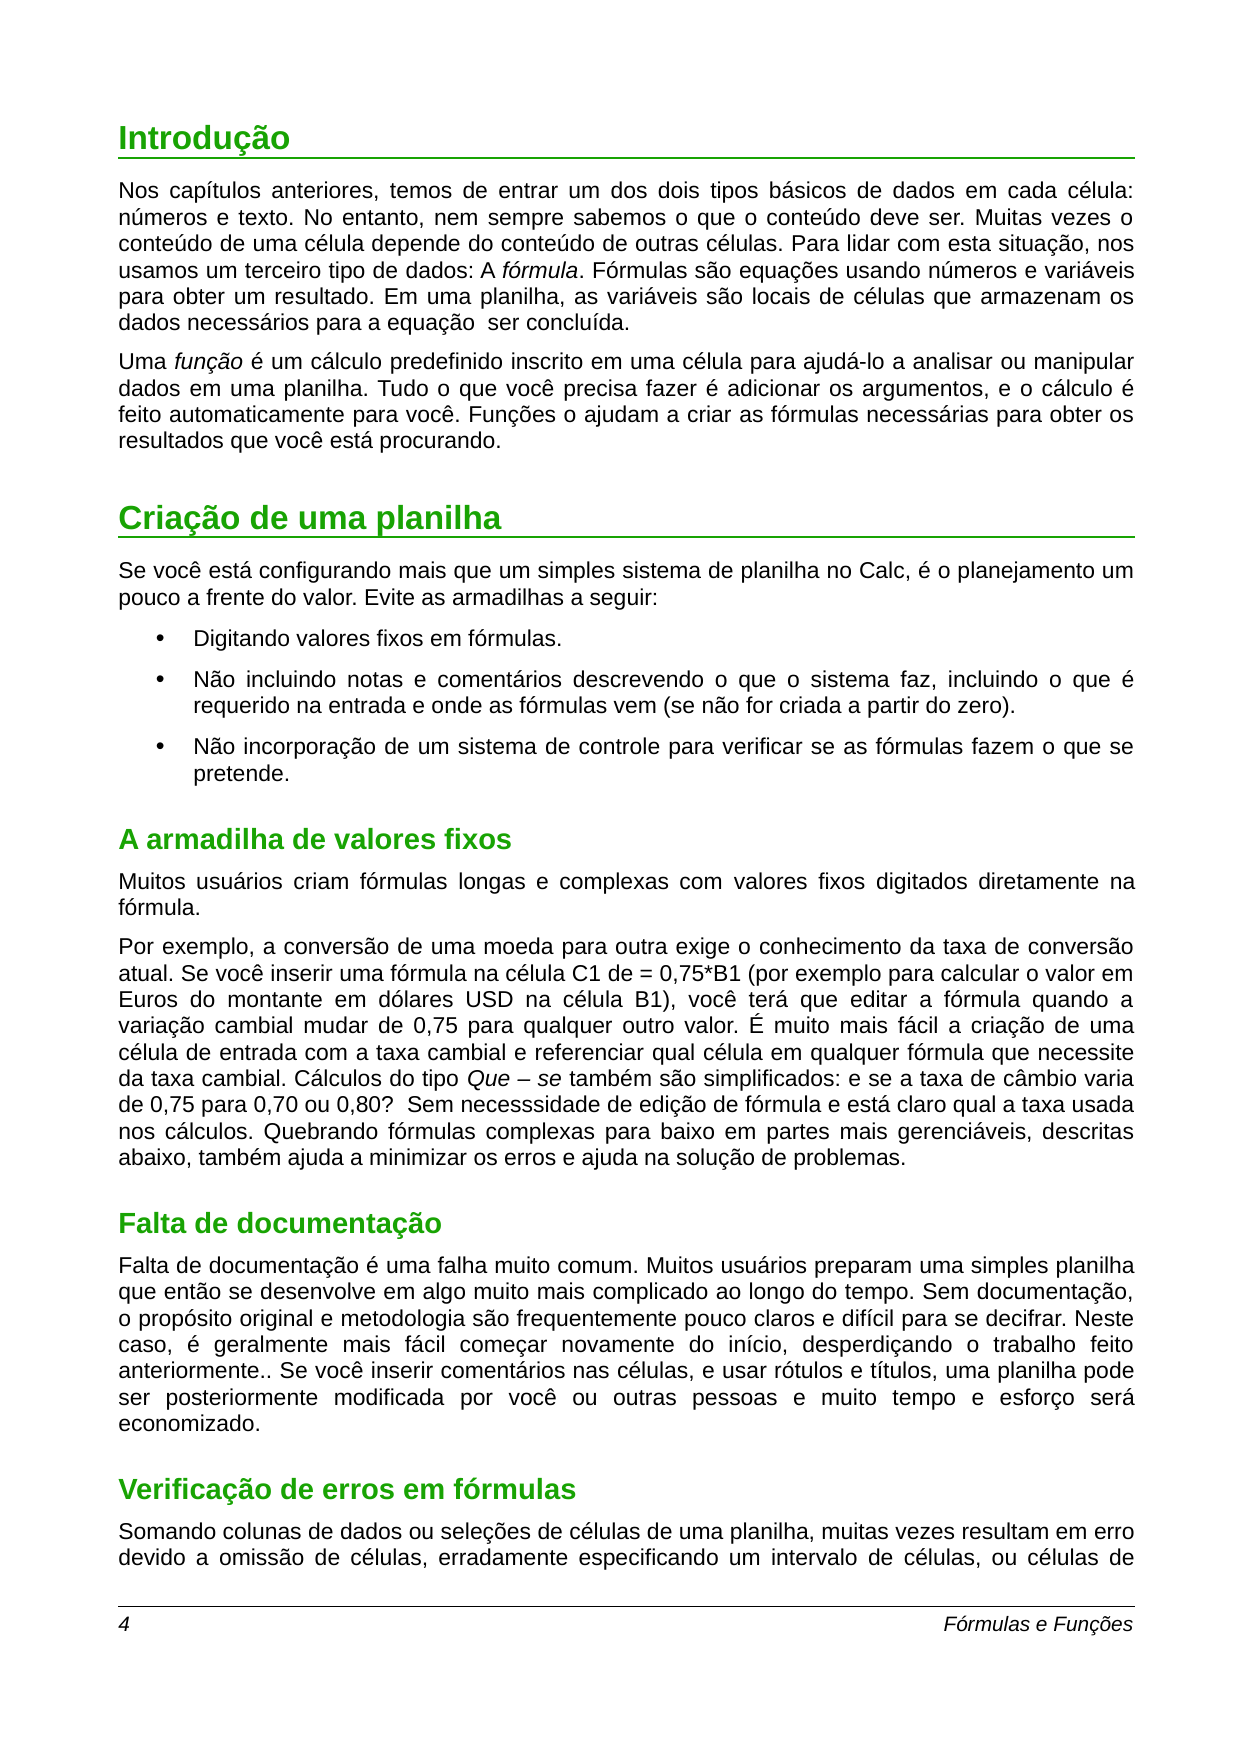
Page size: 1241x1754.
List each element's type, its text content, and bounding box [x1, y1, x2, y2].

subtitle Verificação de erros em fórmulas [118, 1472, 1135, 1505]
text Muitos usuários criam fórmulas longas e complexas com valores fixos digitados diretamente na fórmula. [118, 868, 1135, 921]
text Somando colunas de dados ou seleções de células de uma planilha, muitas vezes resultam em erro devido a omissão de células, erradamente especificando um intervalo de células, ou células de [118, 1518, 1135, 1570]
text Por exemplo, a conversão de uma moeda para outra exige o conhecimento da taxa de conversão atual. Se você inserir uma fórmula na célula C1 de = 0,75*B1 (por exemplo para calcular o valor em Euros do montante em dólares USD na célula B1), você terá que editar a fórmula quando a variação cambial mudar de 0,75 para qualquer outro valor. É muito mais fácil a criação de uma célula de entrada com a taxa cambial e referenciar qual célula em qualquer fórmula que necessite da taxa cambial. Cálculos do tipo Que – se também são simplificados: e se a taxa de câmbio varia de 0,75 para 0,70 ou 0,80? Sem necesssidade de edição de fórmula e está claro qual a taxa usada nos cálculos. Quebrando fórmulas complexas para baixo em partes mais gerenciáveis, descritas abaixo, também ajuda a minimizar os erros e ajuda na solução de problemas. [118, 933, 1135, 1170]
subtitle Falta de documentação [118, 1206, 1135, 1239]
text Uma função é um cálculo predefinido inscrito em uma célula para ajudá-lo a analisar ou manipular dados em uma planilha. Tudo o que você precisa fazer é adicionar os argumentos, e o cálculo é feito automaticamente para você. Funções o ajudam a criar as fórmulas necessárias para obter os resultados que você está procurando. [118, 348, 1135, 453]
text Se você está configurando mais que um simples sistema de planilha no Calc, é o planejamento um pouco a frente do valor. Evite as armadilhas a seguir: [118, 557, 1135, 610]
subtitle Introdução [118, 118, 1135, 157]
list Não incorporação de um sistema de controle para verificar se as fórmulas fazem o que se pretende. [156, 731, 1135, 786]
text Nos capítulos anteriores, temos de entrar um dos dois tipos básicos de dados em cada célula: números e texto. No entanto, nem sempre sabemos o que o conteúdo deve ser. Muitas vezes o conteúdo de uma célula depende do conteúdo de outras células. Para lidar com esta situação, nos usamos um terceiro tipo de dados: A fórmula. Fórmulas são equações usando números e variáveis para obter um resultado. Em uma planilha, as variáveis são locais de células que armazenam os dados necessários para a equação ser concluída. [118, 177, 1135, 336]
subtitle Criação de uma planilha [118, 498, 1135, 536]
list Digitando valores fixos em fórmulas. [156, 622, 1135, 651]
list Não incluindo notas e comentários descrevendo o que o sistema faz, incluindo o que é requerido na entrada e onde as fórmulas vem (se não for criada a partir do zero). [156, 664, 1135, 719]
text Falta de documentação é uma falha muito comum. Muitos usuários preparam uma simples planilha que então se desenvolve em algo muito mais complicado ao longo do tempo. Sem documentação, o propósito original e metodologia são frequentemente pouco claros e difícil para se decifrar. Neste caso, é geralmente mais fácil começar novamente do início, desperdiçando o trabalho feito anteriormente.. Se você inserir comentários nas células, e usar rótulos e títulos, uma planilha pode ser posteriormente modificada por você ou outras pessoas e muito tempo e esforço será economizado. [118, 1252, 1135, 1436]
subtitle A armadilha de valores fixos [118, 822, 1135, 856]
